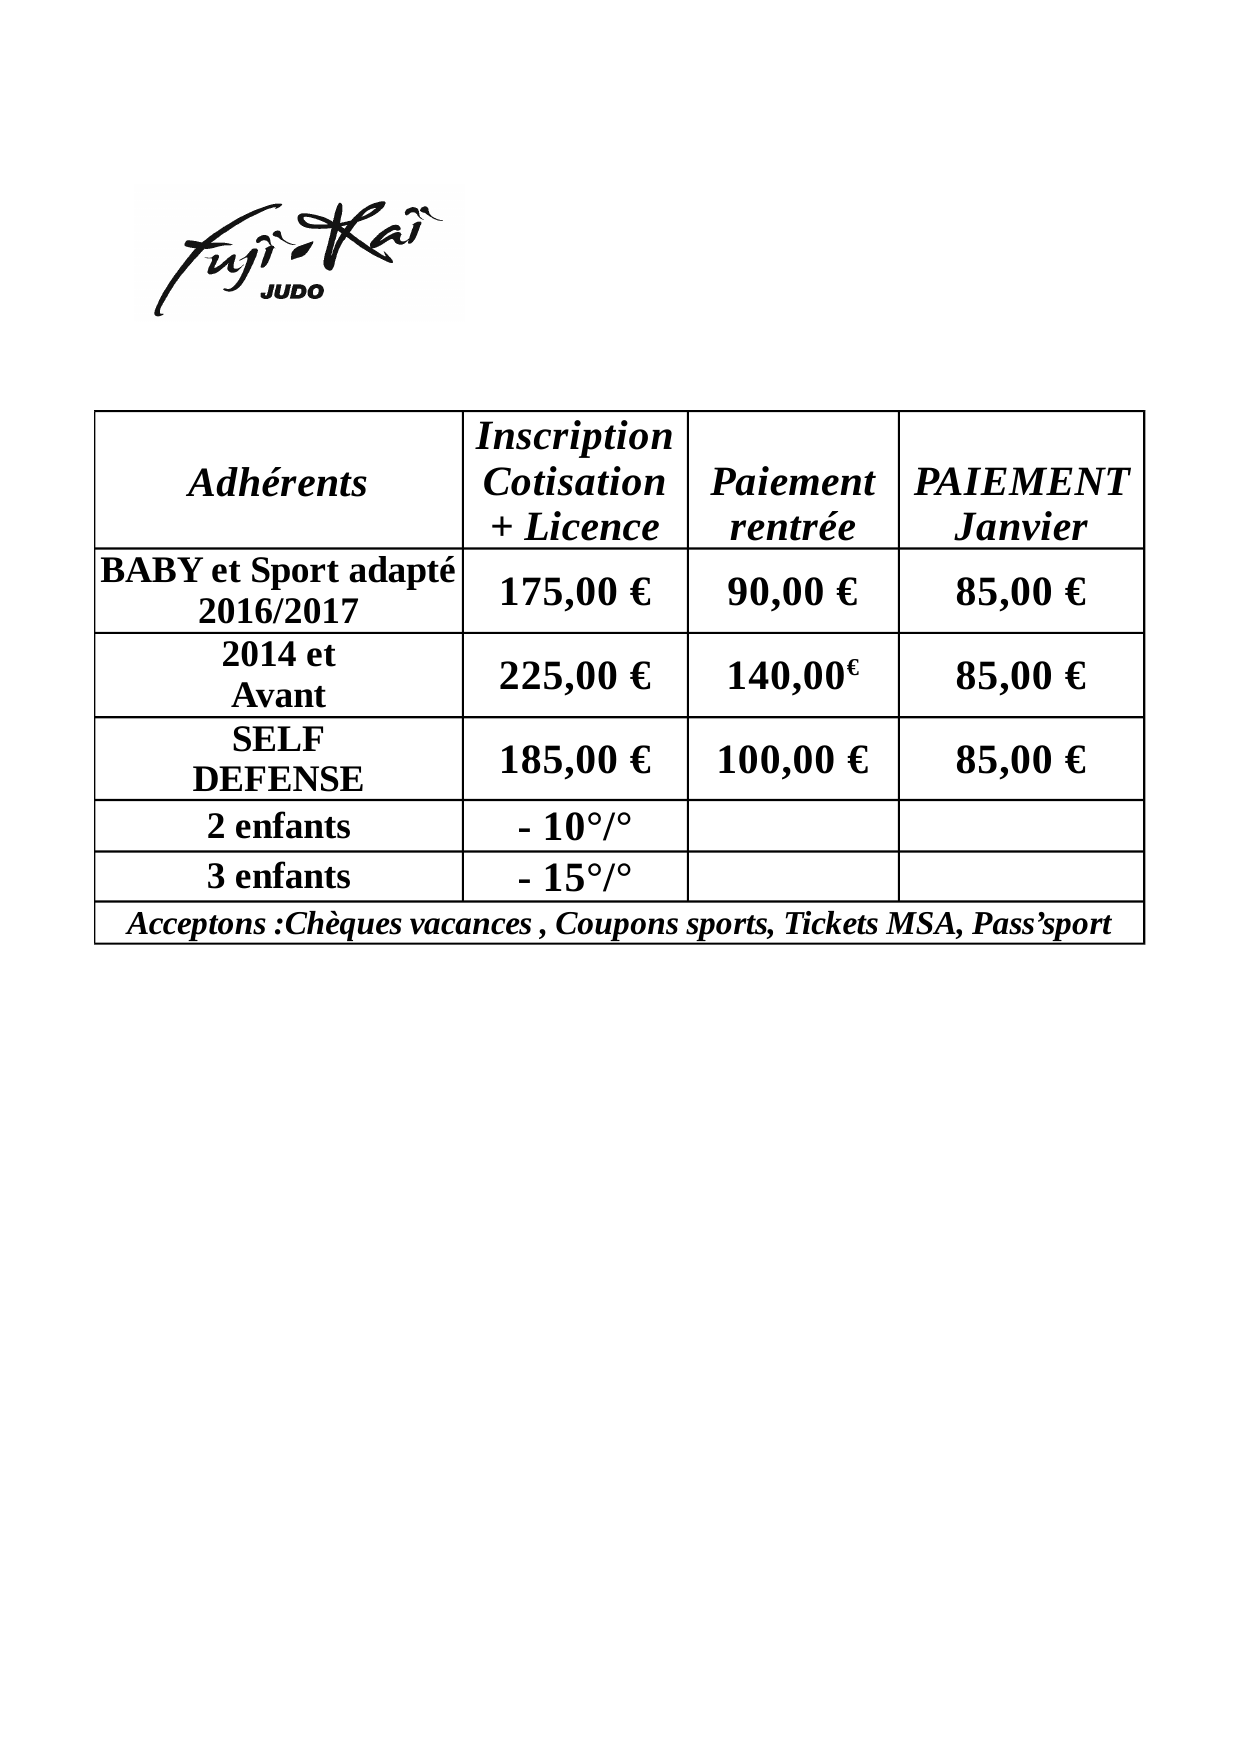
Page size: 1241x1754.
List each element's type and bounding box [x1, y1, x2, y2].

picture [134, 184, 465, 322]
